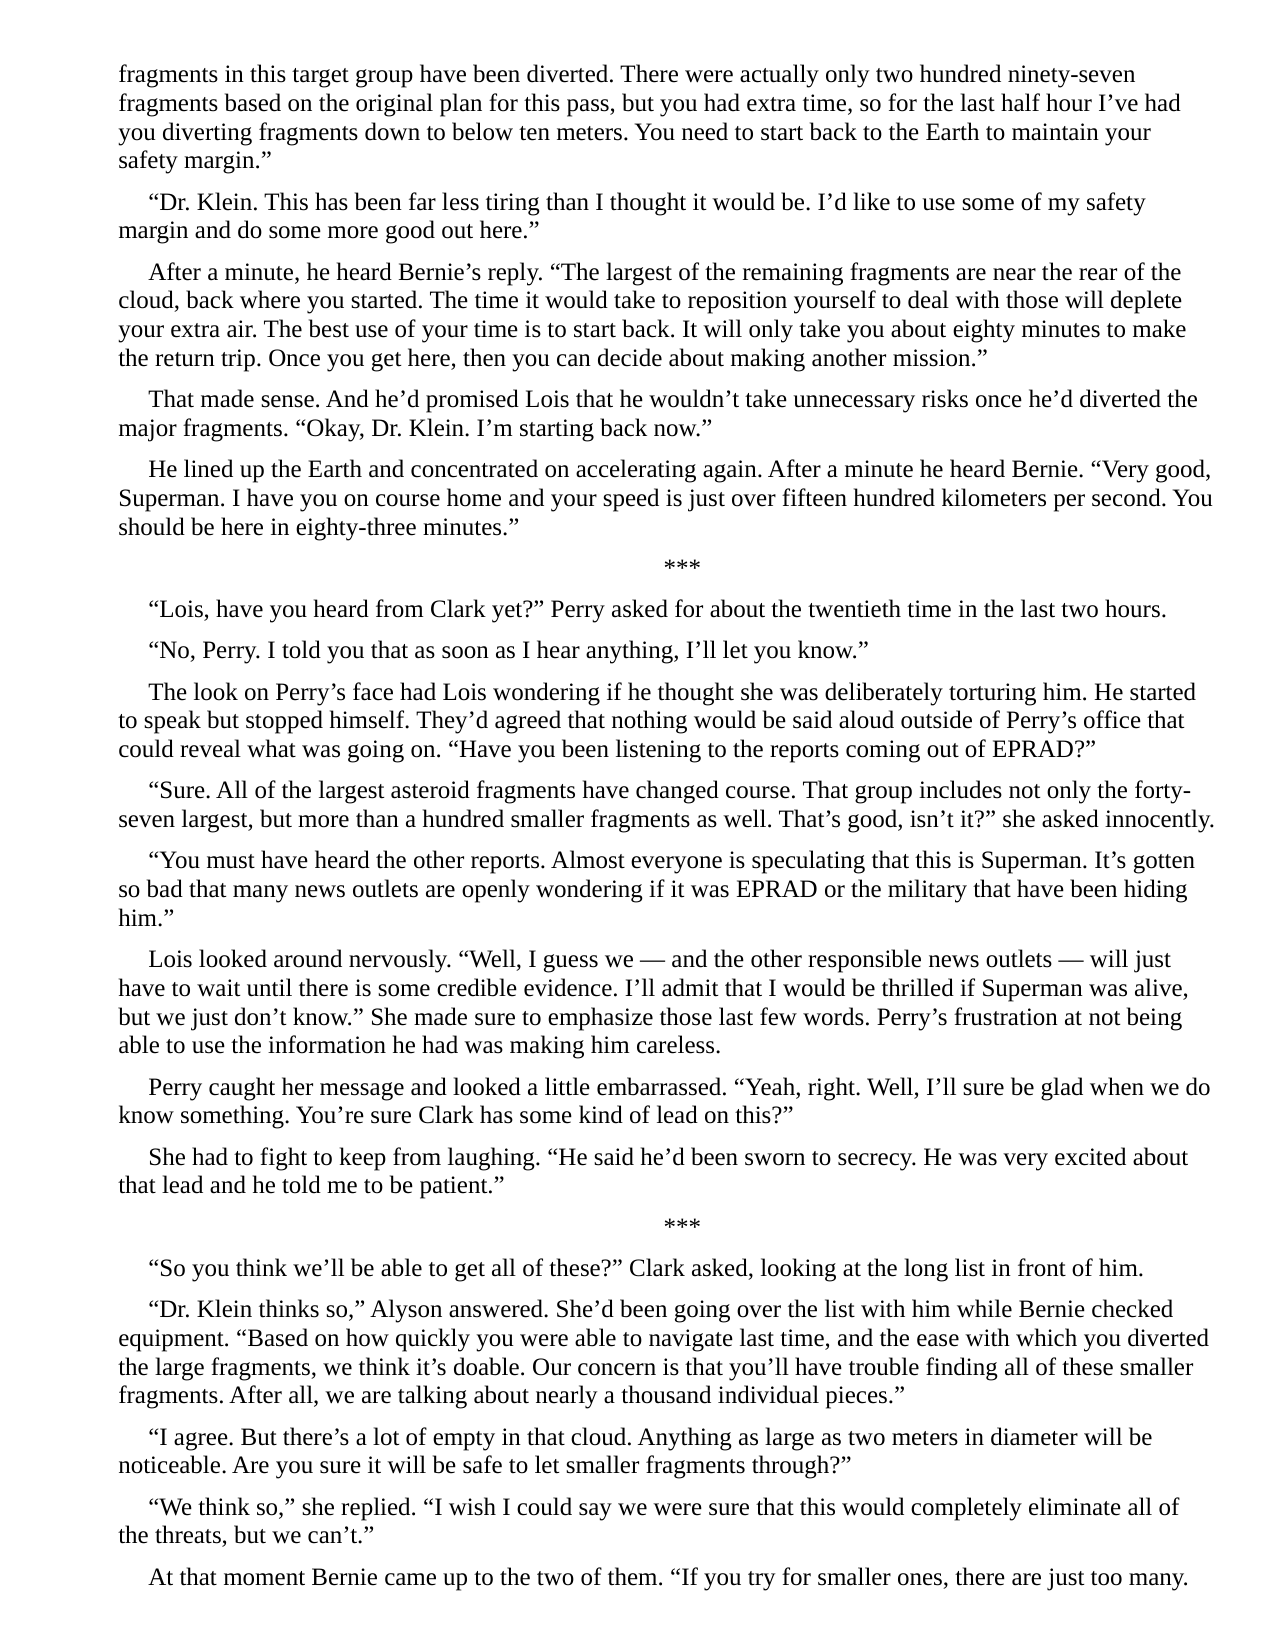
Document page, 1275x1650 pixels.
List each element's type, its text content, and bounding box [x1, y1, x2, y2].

text fragments in this target group have been diverted. There were actually only two hundred ninety-seven fragments based on the original plan for this pass, but you had extra time, so for the last half hour I’ve had you diverting fragments down to below ten meters. You need to start back to the Earth to maintain your safety margin.” [118, 59, 1216, 174]
text “Dr. Klein. This has been far less tiring than I thought it would be. I’d like to use some of my safety margin and do some more good out here.” [118, 187, 1216, 244]
text “You must have heard the other reports. Almost everyone is speculating that this is Superman. It’s gotten so bad that many news outlets are openly wondering if it was EPRAD or the military that have been hiding him.” [118, 845, 1216, 932]
text At that moment Bernie came up to the two of them. “If you try for smaller ones, there are just too many. [118, 1562, 1216, 1590]
text “Dr. Klein thinks so,” Alyson answered. She’d been going over the list with him while Bernie checked equipment. “Based on how quickly you were able to navigate last time, and the ease with which you diverted the large fragments, we think it’s doable. Our concern is that you’ll have trouble finding all of these smaller fragments. After all, we are talking about nearly a thousand individual pieces.” [118, 1294, 1216, 1409]
text The look on Perry’s face had Lois wondering if he thought she was deliberately torturing him. He started to speak but stopped himself. They’d agreed that nothing would be said aloud outside of Perry’s office that could reveal what was going on. “Have you been listening to the reports coming out of EPRAD?” [118, 677, 1216, 763]
text Perry caught her message and looked a little embarrassed. “Yeah, right. Well, I’ll sure be glad when we do know something. You’re sure Clark has some kind of lead on this?” [118, 1072, 1216, 1129]
text *** [118, 553, 1216, 582]
text After a minute, he heard Bernie’s reply. “The largest of the remaining fragments are near the rear of the cloud, back where you started. The time it would take to reposition yourself to deal with those will deplete your extra air. The best use of your time is to start back. It will only take you about eighty minutes to make the return trip. Once you get here, then you can decide about making another mission.” [118, 257, 1216, 372]
text He lined up the Earth and concentrated on accelerating again. After a minute he heard Bernie. “Very good, Superman. I have you on course home and your speed is just over fifteen hundred kilometers per second. You should be here in eighty-three minutes.” [118, 454, 1216, 540]
text “No, Perry. I told you that as soon as I hear anything, I’ll let you know.” [118, 635, 1216, 664]
text “I agree. But there’s a lot of empty in that cloud. Anything as large as two meters in diameter will be noticeable. Are you sure it will be safe to let smaller fragments through?” [118, 1422, 1216, 1479]
text “So you think we’ll be able to get all of these?” Clark asked, looking at the long list in front of him. [118, 1253, 1216, 1282]
text *** [118, 1212, 1216, 1240]
text “We think so,” she replied. “I wish I could say we were sure that this would completely eliminate all of the threats, but we can’t.” [118, 1492, 1216, 1549]
text “Lois, have you heard from Clark yet?” Perry asked for about the twentieth time in the last two hours. [118, 594, 1216, 623]
text That made sense. And he’d promised Lois that he wouldn’t take unnecessary risks once he’d diverted the major fragments. “Okay, Dr. Klein. I’m starting back now.” [118, 384, 1216, 442]
text Lois looked around nervously. “Well, I guess we — and the other responsible news outlets — will just have to wait until there is some credible evidence. I’ll admit that I would be thrilled if Superman was alive, but we just don’t know.” She made sure to emphasize those last few words. Perry’s frustration at not being able to use the information he had was making him careless. [118, 944, 1216, 1059]
text She had to fight to keep from laughing. “He said he’d been sworn to secrecy. He was very excited about that lead and he told me to be patient.” [118, 1142, 1216, 1199]
text “Sure. All of the largest asteroid fragments have changed course. That group includes not only the forty-seven largest, but more than a hundred smaller fragments as well. That’s good, isn’t it?” she asked innocently. [118, 775, 1216, 833]
